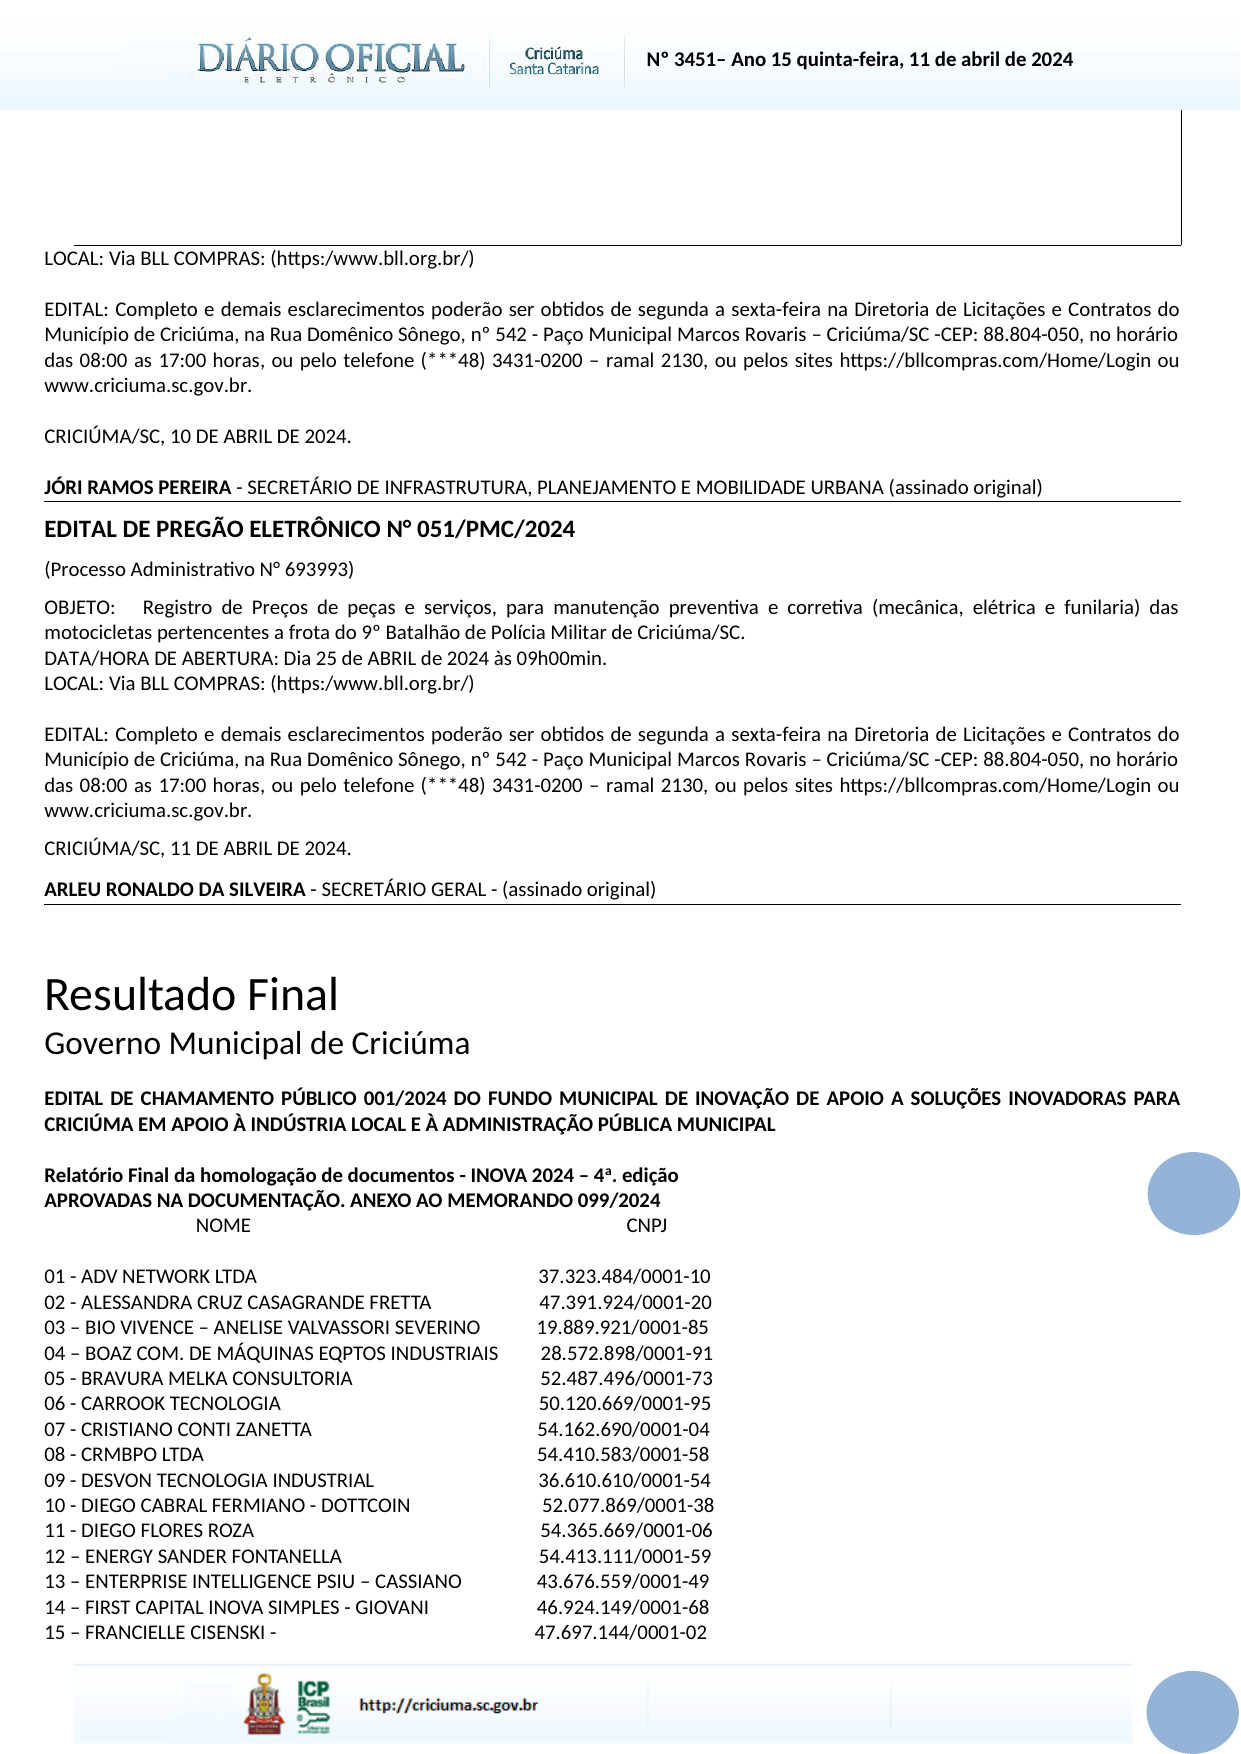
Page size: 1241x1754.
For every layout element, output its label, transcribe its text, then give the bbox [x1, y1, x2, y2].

text NOME CNPJ [74, 1213, 1181, 1238]
text 01 - ADV NETWORK LTDA 37.323.484/0001-10 [44, 1263, 1181, 1289]
text 11 - DIEGO FLORES ROZA 54.365.669/0001-06 [44, 1518, 1181, 1543]
text 09 - DESVON TECNOLOGIA INDUSTRIAL 36.610.610/0001-54 [44, 1467, 1181, 1492]
text EDITAL: Completo e demais esclarecimentos poderão ser obtidos de segunda a sexta-feira na Diretoria de Licitações e Contratos do Município de Criciúma, na Rua Domênico Sônego, nº 542 - Paço Municipal Marcos Rovaris – Criciúma/SC -CEP: 88.804-050, no horário das 08:00 as 17:00 horas, ou pelo telefone (***48) 3431-0200 – ramal 2130, ou pelos sites https://bllcompras.com/Home/Login ou www.criciuma.sc.gov.br. [44, 721, 1181, 823]
text CRICIÚMA/SC, 11 DE ABRIL DE 2024. [44, 836, 1181, 861]
text 13 – ENTERPRISE INTELLIGENCE PSIU – CASSIANO 43.676.559/0001-49 [44, 1568, 1181, 1594]
text 03 – BIO VIVENCE – ANELISE VALVASSORI SEVERINO 19.889.921/0001-85 [44, 1314, 1181, 1340]
text 15 – FRANCIELLE CISENSKI - 47.697.144/0001-02 [44, 1619, 1181, 1645]
text JÓRI RAMOS PEREIRA - SECRETÁRIO DE INFRASTRUTURA, PLANEJAMENTO E MOBILIDADE URBANA (assinado original) [44, 474, 1181, 501]
text 08 - CRMBPO LTDA 54.410.583/0001-58 [44, 1441, 1181, 1467]
text EDITAL DE PREGÃO ELETRÔNICO N° 051/PMC/2024 [44, 513, 1181, 543]
text 12 – ENERGY SANDER FONTANELLA 54.413.111/0001-59 [44, 1543, 1181, 1568]
text (Processo Administrativo N° 693993) [44, 556, 1181, 581]
text 04 – BOAZ COM. DE MÁQUINAS EQPTOS INDUSTRIAIS 28.572.898/0001-91 [44, 1340, 1181, 1365]
text 14 – FIRST CAPITAL INOVA SIMPLES - GIOVANI 46.924.149/0001-68 [44, 1594, 1181, 1619]
text APROVADAS NA DOCUMENTAÇÃO. ANEXO AO MEMORANDO 099/2024 [44, 1187, 1152, 1213]
text 02 - ALESSANDRA CRUZ CASAGRANDE FRETTA 47.391.924/0001-20 [44, 1289, 1181, 1314]
text DATA/HORA DE ABERTURA: Dia 25 de ABRIL de 2024 às 09h00min. [44, 645, 1181, 670]
text 06 - CARROOK TECNOLOGIA 50.120.669/0001-95 [44, 1391, 1181, 1416]
text Relatório Final da homologação de documentos - INOVA 2024 – 4a. edição [44, 1162, 1162, 1187]
text EDITAL DE CHAMAMENTO PÚBLICO 001/2024 DO FUNDO MUNICIPAL DE INOVAÇÃO DE APOIO A SOLUÇÕES INOVADORAS PARA CRICIÚMA EM APOIO À INDÚSTRIA LOCAL E À ADMINISTRAÇÃO PÚBLICA MUNICIPAL [44, 1086, 1181, 1136]
text 05 - BRAVURA MELKA CONSULTORIA 52.487.496/0001-73 [44, 1365, 1181, 1391]
text 10 - DIEGO CABRAL FERMIANO - DOTTCOIN 52.077.869/0001-38 [44, 1492, 1181, 1518]
text ARLEU RONALDO DA SILVEIRA - SECRETÁRIO GERAL - (assinado original) [44, 876, 1181, 904]
text Resultado Final [44, 963, 1181, 1022]
text LOCAL: Via BLL COMPRAS: (https:/www.bll.org.br/) [44, 670, 1181, 696]
text OBJETO: Registro de Preços de peças e serviços, para manutenção preventiva e corretiva (mecânica, elétrica e funilaria) das motocicletas pertencentes a frota do 9º Batalhão de Polícia Militar de Criciúma/SC. [44, 594, 1181, 645]
text EDITAL: Completo e demais esclarecimentos poderão ser obtidos de segunda a sexta-feira na Diretoria de Licitações e Contratos do Município de Criciúma, na Rua Domênico Sônego, nº 542 - Paço Municipal Marcos Rovaris – Criciúma/SC -CEP: 88.804-050, no horário das 08:00 as 17:00 horas, ou pelo telefone (***48) 3431-0200 – ramal 2130, ou pelos sites https://bllcompras.com/Home/Login ou www.criciuma.sc.gov.br. [44, 296, 1181, 398]
text LOCAL: Via BLL COMPRAS: (https:/www.bll.org.br/) [44, 245, 1181, 271]
text Governo Municipal de Criciúma [44, 1022, 1181, 1063]
text CRICIÚMA/SC, 10 DE ABRIL DE 2024. [44, 423, 1181, 448]
text 07 - CRISTIANO CONTI ZANETTA 54.162.690/0001-04 [44, 1416, 1181, 1441]
